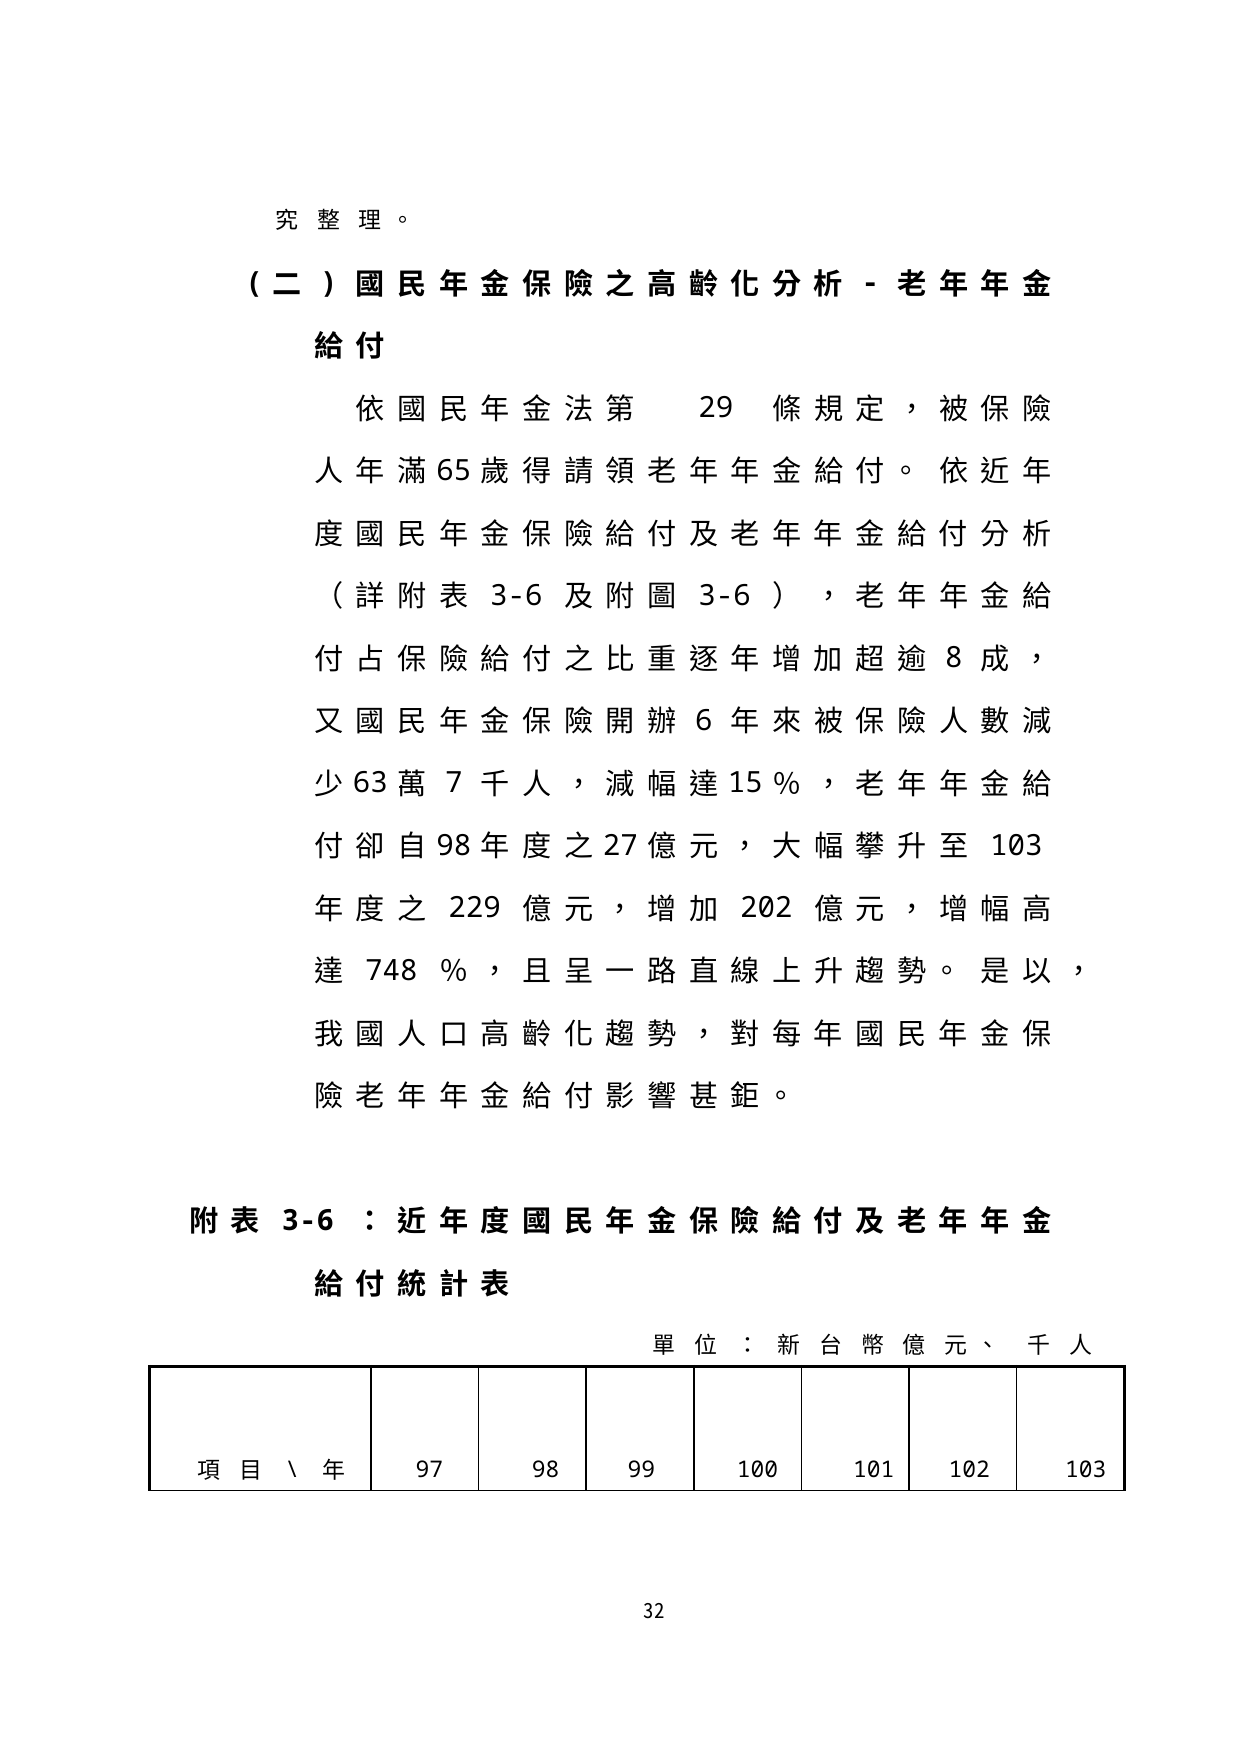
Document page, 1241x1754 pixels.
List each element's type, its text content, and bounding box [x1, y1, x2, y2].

table_header 98 [479, 1368, 585, 1490]
text 依國民年金法第 29 條規定，被保險人年滿65歲得請領老年年金給付。依近年度國民年金保險給付及老年年金給付分析（詳附表3-6及附圖3-6），老年年金給付占保險給付之比重逐年增加超逾8成，又國民年金保險開辦6年來被保險人數減少63萬7千人，減幅達15％，老年年金給付卻自98年度之27億元，大幅攀升至103年度之229億元，增加202億元，增幅高達748％，且呈一路直線上升趨勢。是以，我國人口高齡化趨勢，對每年國民年金保險老年年金給付影響甚鉅。 [271, 365, 1058, 1177]
table_header 101 [802, 1368, 908, 1490]
table_header 97 [372, 1368, 478, 1490]
text 單位：新台幣億元、千人 [242, 1302, 1102, 1365]
text 究整理。 [233, 177, 1090, 240]
table_header 項目\年 [151, 1368, 370, 1490]
table_header 100 [695, 1368, 801, 1490]
table_header 103 [1017, 1368, 1123, 1490]
text 附表3-6：近年度國民年金保險給付及老年年金給付統計表 [138, 1177, 1058, 1302]
text (二)國民年金保險之高齡化分析-老年年金給付 [212, 240, 1058, 365]
table_header 102 [910, 1368, 1016, 1490]
table_header 99 [587, 1368, 693, 1490]
